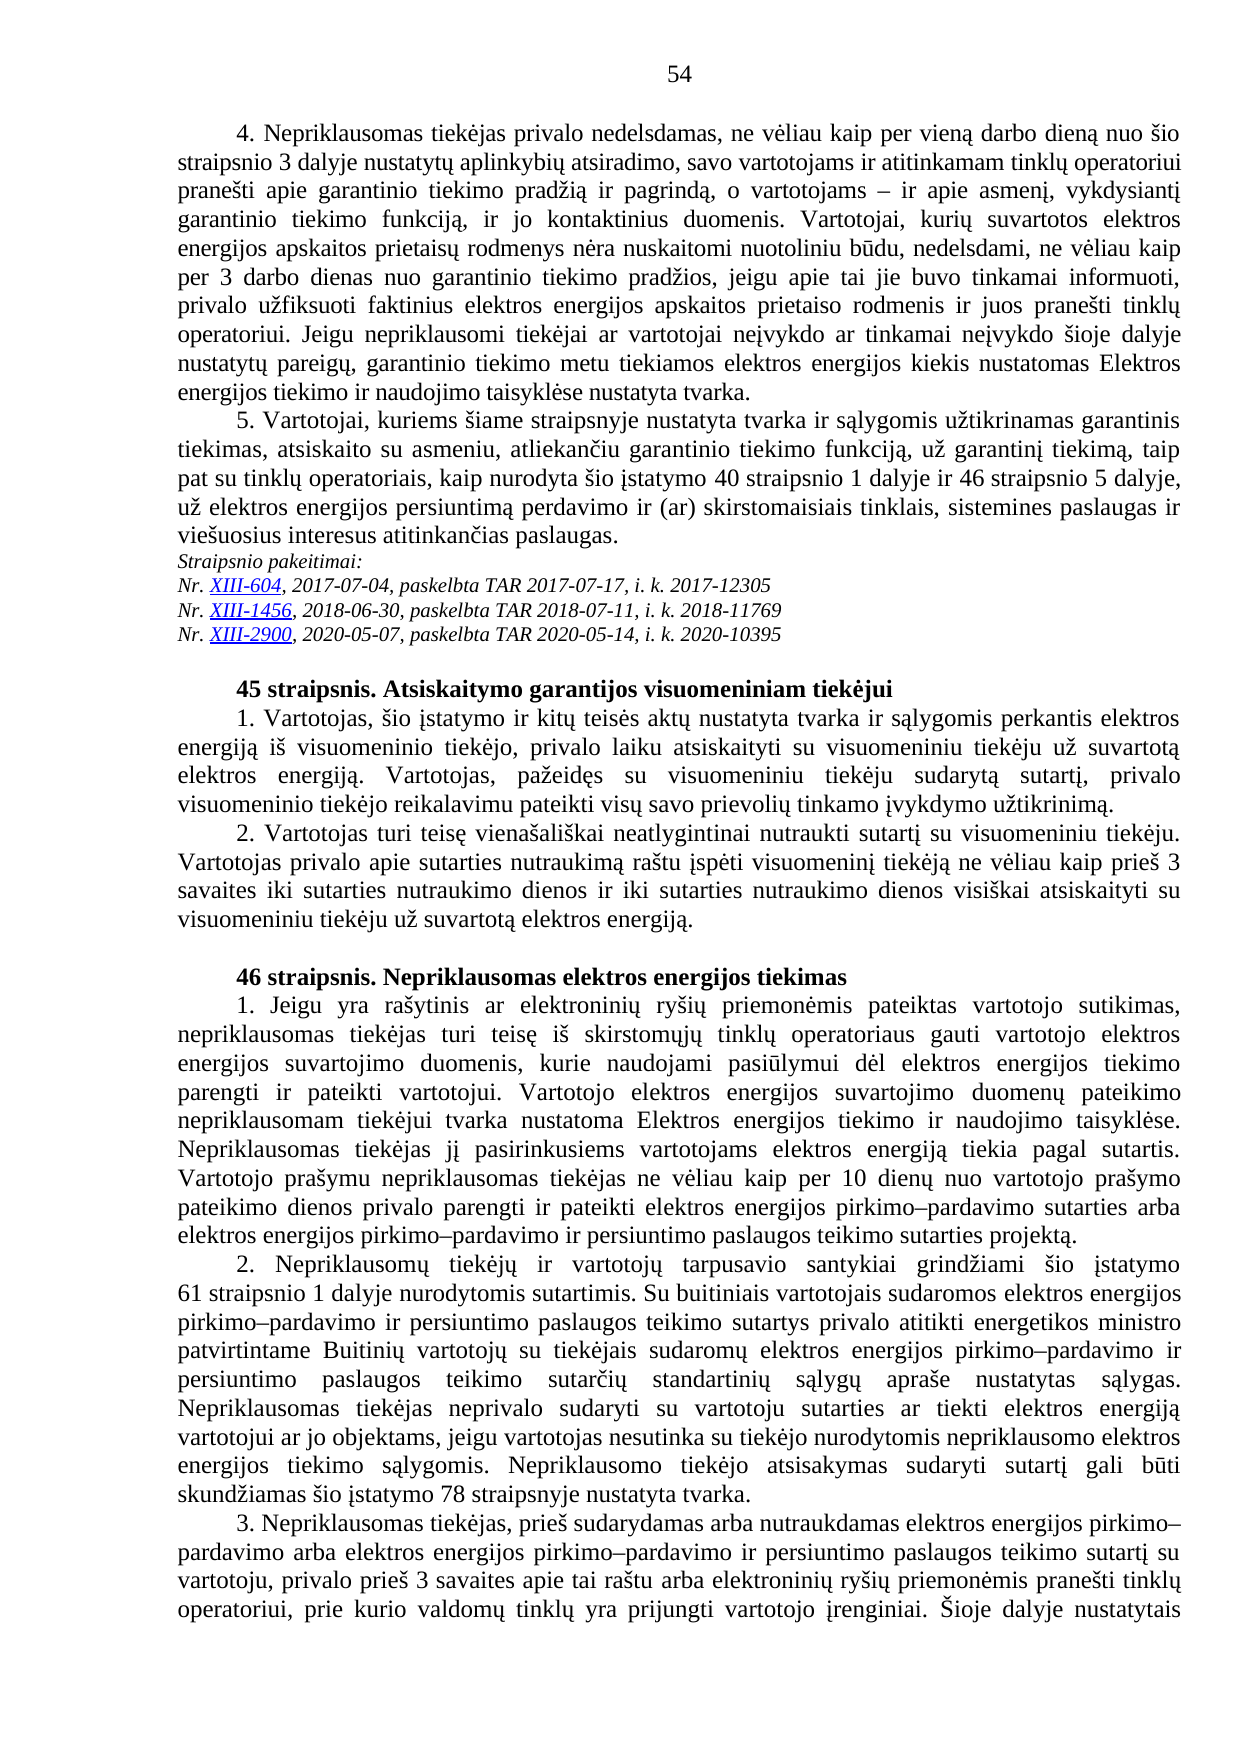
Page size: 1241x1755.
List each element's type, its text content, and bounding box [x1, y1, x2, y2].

text Nr. XIII-1456, 2018-06-30, paskelbta TAR 2018-07-11, i. k. 2018-11769 [177, 597, 1181, 622]
text 5. Vartotojai, kuriems šiame straipsnyje nustatyta tvarka ir sąlygomis užtikrinamas garantinis tiekimas, atsiskaito su asmeniu, atliekančiu garantinio tiekimo funkciją, už garantinį tiekimą, taip pat su tinklų operatoriais, kaip nurodyta šio įstatymo 40 straipsnio 1 dalyje ir 46 straipsnio 5 dalyje, už elektros energijos persiuntimą perdavimo ir (ar) skirstomaisiais tinklais, sistemines paslaugas ir viešuosius interesus atitinkančias paslaugas. [177, 406, 1181, 549]
text Nr. XIII-604, 2017-07-04, paskelbta TAR 2017-07-17, i. k. 2017-12305 [177, 573, 1181, 597]
text Nr. XIII-2900, 2020-05-07, paskelbta TAR 2020-05-14, i. k. 2020-10395 [177, 622, 1181, 646]
text 2. Nepriklausomų tiekėjų ir vartotojų tarpusavio santykiai grindžiami šio įstatymo 61 straipsnio 1 dalyje nurodytomis sutartimis. Su buitiniais vartotojais sudaromos elektros energijos pirkimo–pardavimo ir persiuntimo paslaugos teikimo sutartys privalo atitikti energetikos ministro patvirtintame Buitinių vartotojų su tiekėjais sudaromų elektros energijos pirkimo–pardavimo ir persiuntimo paslaugos teikimo sutarčių standartinių sąlygų apraše nustatytas sąlygas. Nepriklausomas tiekėjas neprivalo sudaryti su vartotoju sutarties ar tiekti elektros energiją vartotojui ar jo objektams, jeigu vartotojas nesutinka su tiekėjo nurodytomis nepriklausomo elektros energijos tiekimo sąlygomis. Nepriklausomo tiekėjo atsisakymas sudaryti sutartį gali būti skundžiamas šio įstatymo 78 straipsnyje nustatyta tvarka. [177, 1249, 1181, 1508]
text 3. Nepriklausomas tiekėjas, prieš sudarydamas arba nutraukdamas elektros energijos pirkimo–pardavimo arba elektros energijos pirkimo–pardavimo ir persiuntimo paslaugos teikimo sutartį su vartotoju, privalo prieš 3 savaites apie tai raštu arba elektroninių ryšių priemonėmis pranešti tinklų operatoriui, prie kurio valdomų tinklų yra prijungti vartotojo įrenginiai. Šioje dalyje nustatytais [177, 1508, 1181, 1623]
text 46 straipsnis. Nepriklausomas elektros energijos tiekimas [177, 962, 1181, 991]
text 4. Nepriklausomas tiekėjas privalo nedelsdamas, ne vėliau kaip per vieną darbo dieną nuo šio straipsnio 3 dalyje nustatytų aplinkybių atsiradimo, savo vartotojams ir atitinkamam tinklų operatoriui pranešti apie garantinio tiekimo pradžią ir pagrindą, o vartotojams – ir apie asmenį, vykdysiantį garantinio tiekimo funkciją, ir jo kontaktinius duomenis. Vartotojai, kurių suvartotos elektros energijos apskaitos prietaisų rodmenys nėra nuskaitomi nuotoliniu būdu, nedelsdami, ne vėliau kaip per 3 darbo dienas nuo garantinio tiekimo pradžios, jeigu apie tai jie buvo tinkamai informuoti, privalo užfiksuoti faktinius elektros energijos apskaitos prietaiso rodmenis ir juos pranešti tinklų operatoriui. Jeigu nepriklausomi tiekėjai ar vartotojai neįvykdo ar tinkamai neįvykdo šioje dalyje nustatytų pareigų, garantinio tiekimo metu tiekiamos elektros energijos kiekis nustatomas Elektros energijos tiekimo ir naudojimo taisyklėse nustatyta tvarka. [177, 118, 1181, 406]
text 2. Vartotojas turi teisę vienašališkai neatlygintinai nutraukti sutartį su visuomeniniu tiekėju. Vartotojas privalo apie sutarties nutraukimą raštu įspėti visuomeninį tiekėją ne vėliau kaip prieš 3 savaites iki sutarties nutraukimo dienos ir iki sutarties nutraukimo dienos visiškai atsiskaityti su visuomeniniu tiekėju už suvartotą elektros energiją. [177, 818, 1181, 933]
text 45 straipsnis. Atsiskaitymo garantijos visuomeniniam tiekėjui [177, 674, 1181, 703]
text 1. Jeigu yra rašytinis ar elektroninių ryšių priemonėmis pateiktas vartotojo sutikimas, nepriklausomas tiekėjas turi teisę iš skirstomųjų tinklų operatoriaus gauti vartotojo elektros energijos suvartojimo duomenis, kurie naudojami pasiūlymui dėl elektros energijos tiekimo parengti ir pateikti vartotojui. Vartotojo elektros energijos suvartojimo duomenų pateikimo nepriklausomam tiekėjui tvarka nustatoma Elektros energijos tiekimo ir naudojimo taisyklėse. Nepriklausomas tiekėjas jį pasirinkusiems vartotojams elektros energiją tiekia pagal sutartis. Vartotojo prašymu nepriklausomas tiekėjas ne vėliau kaip per 10 dienų nuo vartotojo prašymo pateikimo dienos privalo parengti ir pateikti elektros energijos pirkimo–pardavimo sutarties arba elektros energijos pirkimo–pardavimo ir persiuntimo paslaugos teikimo sutarties projektą. [177, 991, 1181, 1249]
text Straipsnio pakeitimai: [177, 549, 1181, 573]
text 1. Vartotojas, šio įstatymo ir kitų teisės aktų nustatyta tvarka ir sąlygomis perkantis elektros energiją iš visuomeninio tiekėjo, privalo laiku atsiskaityti su visuomeniniu tiekėju už suvartotą elektros energiją. Vartotojas, pažeidęs su visuomeniniu tiekėju sudarytą sutartį, privalo visuomeninio tiekėjo reikalavimu pateikti visų savo prievolių tinkamo įvykdymo užtikrinimą. [177, 703, 1181, 818]
